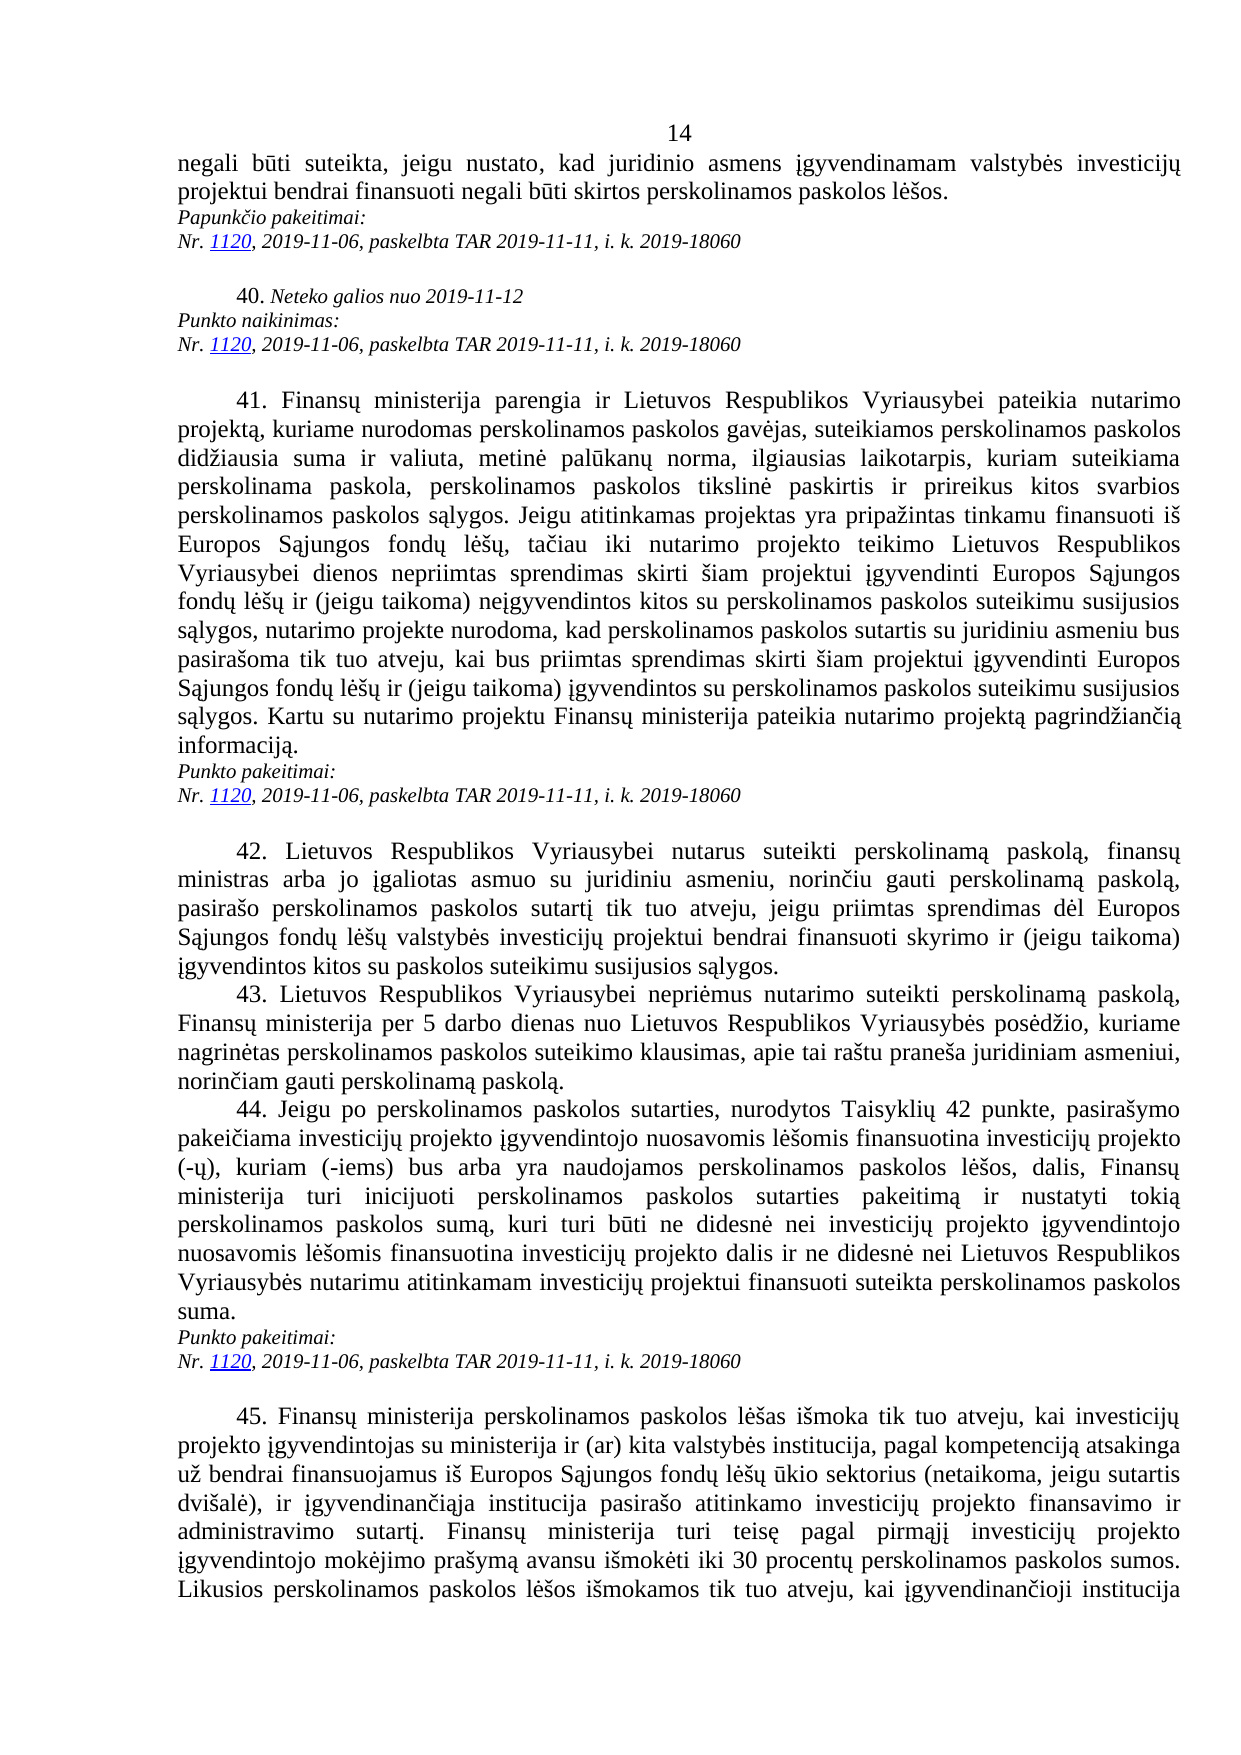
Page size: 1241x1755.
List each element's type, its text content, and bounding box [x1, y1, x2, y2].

text Nr. 1120, 2019-11-06, paskelbta TAR 2019-11-11, i. k. 2019-18060 [177, 783, 1181, 807]
text negali būti suteikta, jeigu nustato, kad juridinio asmens įgyvendinamam valstybės investicijų projektui bendrai finansuoti negali būti skirtos perskolinamos paskolos lėšos. [177, 148, 1181, 205]
text 41. Finansų ministerija parengia ir Lietuvos Respublikos Vyriausybei pateikia nutarimo projektą, kuriame nurodomas perskolinamos paskolos gavėjas, suteikiamos perskolinamos paskolos didžiausia suma ir valiuta, metinė palūkanų norma, ilgiausias laikotarpis, kuriam suteikiama perskolinama paskola, perskolinamos paskolos tikslinė paskirtis ir prireikus kitos svarbios perskolinamos paskolos sąlygos. Jeigu atitinkamas projektas yra pripažintas tinkamu finansuoti iš Europos Sąjungos fondų lėšų, tačiau iki nutarimo projekto teikimo Lietuvos Respublikos Vyriausybei dienos nepriimtas sprendimas skirti šiam projektui įgyvendinti Europos Sąjungos fondų lėšų ir (jeigu taikoma) neįgyvendintos kitos su perskolinamos paskolos suteikimu susijusios sąlygos, nutarimo projekte nurodoma, kad perskolinamos paskolos sutartis su juridiniu asmeniu bus pasirašoma tik tuo atveju, kai bus priimtas sprendimas skirti šiam projektui įgyvendinti Europos Sąjungos fondų lėšų ir (jeigu taikoma) įgyvendintos su perskolinamos paskolos suteikimu susijusios sąlygos. Kartu su nutarimo projektu Finansų ministerija pateikia nutarimo projektą pagrindžiančią informaciją. [177, 385, 1181, 759]
text 42. Lietuvos Respublikos Vyriausybei nutarus suteikti perskolinamą paskolą, finansų ministras arba jo įgaliotas asmuo su juridiniu asmeniu, norinčiu gauti perskolinamą paskolą, pasirašo perskolinamos paskolos sutartį tik tuo atveju, jeigu priimtas sprendimas dėl Europos Sąjungos fondų lėšų valstybės investicijų projektui bendrai finansuoti skyrimo ir (jeigu taikoma) įgyvendintos kitos su paskolos suteikimu susijusios sąlygos. [177, 836, 1181, 979]
text Punkto naikinimas: [177, 308, 1181, 332]
text 43. Lietuvos Respublikos Vyriausybei nepriėmus nutarimo suteikti perskolinamą paskolą, Finansų ministerija per 5 darbo dienas nuo Lietuvos Respublikos Vyriausybės posėdžio, kuriame nagrinėtas perskolinamos paskolos suteikimo klausimas, apie tai raštu praneša juridiniam asmeniui, norinčiam gauti perskolinamą paskolą. [177, 979, 1181, 1094]
text Punkto pakeitimai: [177, 1324, 1181, 1349]
text Nr. 1120, 2019-11-06, paskelbta TAR 2019-11-11, i. k. 2019-18060 [177, 229, 1181, 253]
text 44. Jeigu po perskolinamos paskolos sutarties, nurodytos Taisyklių 42 punkte, pasirašymo pakeičiama investicijų projekto įgyvendintojo nuosavomis lėšomis finansuotina investicijų projekto (-ų), kuriam (-iems) bus arba yra naudojamos perskolinamos paskolos lėšos, dalis, Finansų ministerija turi inicijuoti perskolinamos paskolos sutarties pakeitimą ir nustatyti tokią perskolinamos paskolos sumą, kuri turi būti ne didesnė nei investicijų projekto įgyvendintojo nuosavomis lėšomis finansuotina investicijų projekto dalis ir ne didesnė nei Lietuvos Respublikos Vyriausybės nutarimu atitinkamam investicijų projektui finansuoti suteikta perskolinamos paskolos suma. [177, 1094, 1181, 1324]
text 40. Neteko galios nuo 2019-11-12 [177, 282, 1181, 308]
text Punkto pakeitimai: [177, 759, 1181, 783]
text Nr. 1120, 2019-11-06, paskelbta TAR 2019-11-11, i. k. 2019-18060 [177, 1349, 1181, 1373]
text 45. Finansų ministerija perskolinamos paskolos lėšas išmoka tik tuo atveju, kai investicijų projekto įgyvendintojas su ministerija ir (ar) kita valstybės institucija, pagal kompetenciją atsakinga už bendrai finansuojamus iš Europos Sąjungos fondų lėšų ūkio sektorius (netaikoma, jeigu sutartis dvišalė), ir įgyvendinančiąja institucija pasirašo atitinkamo investicijų projekto finansavimo ir administravimo sutartį. Finansų ministerija turi teisę pagal pirmąjį investicijų projekto įgyvendintojo mokėjimo prašymą avansu išmokėti iki 30 procentų perskolinamos paskolos sumos. Likusios perskolinamos paskolos lėšos išmokamos tik tuo atveju, kai įgyvendinančioji institucija [177, 1401, 1181, 1603]
text Papunkčio pakeitimai: [177, 205, 1181, 229]
text Nr. 1120, 2019-11-06, paskelbta TAR 2019-11-11, i. k. 2019-18060 [177, 332, 1181, 356]
